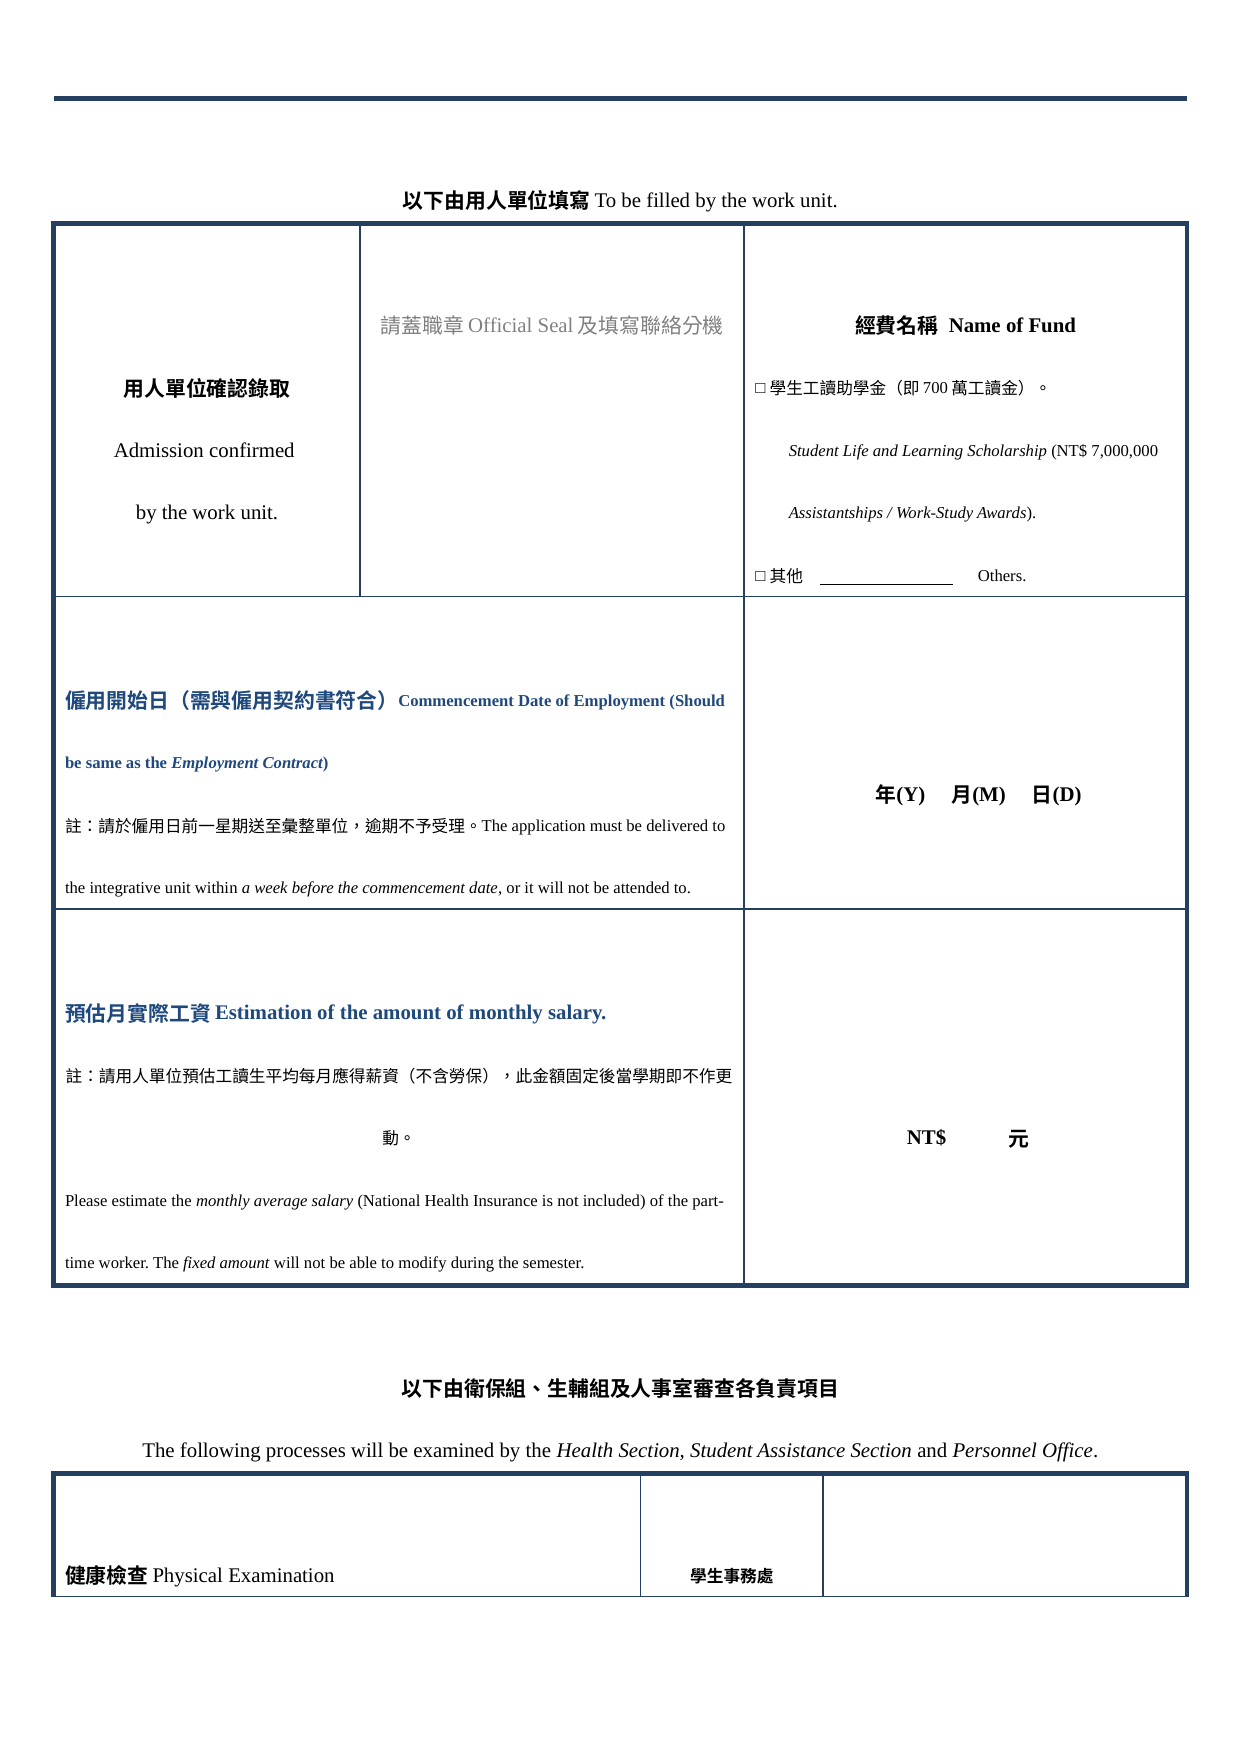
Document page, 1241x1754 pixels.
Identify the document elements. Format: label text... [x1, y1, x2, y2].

table_cell 請蓋職章Official Seal及填寫聯絡分機 [361, 226, 743, 596]
table_cell 以下由衛保組、生輔組及人事室審查各負責項目 The following processes will be examined by the Health Section, Student Assistance Section and Personnel Office. [54, 1288, 1187, 1471]
table_cell 僱用開始日（需與僱用契約書符合）Commencement Date of Employment (Should be same as the Employment Contract) 註：請於僱用日前一星期送至彙整單位，逾期不予受理。The application must be delivered to the integrative unit within a week before the commencement date, or it will not be attended to. [56, 597, 743, 908]
table_cell 以下由用人單位填寫To be filled by the work unit. [54, 101, 1187, 221]
table_cell 健康檢查Physical Examination [56, 1476, 640, 1596]
table_cell 學生事務處 [641, 1476, 822, 1596]
table_cell 經費名稱 Name of Fund □ 學生工讀助學金（即700萬工讀金）。 Student Life and Learning Scholarship (NT$ 7,000,000 Assistantships / Work-Study Awards). □ 其他 Others. [745, 226, 1185, 596]
table_cell NT$ 元 [745, 910, 1185, 1283]
table_cell 用人單位確認錄取 Admission confirmed by the work unit. [56, 226, 359, 596]
table_cell 預估月實際工資Estimation of the amount of monthly salary. 註：請用人單位預估工讀生平均每月應得薪資（不含勞保），此金額固定後當學期即不作更動。 Please estimate the monthly average salary (National Health Insurance is not included) of the part-time worker. The fixed amount will not be able to modify during the semester. [56, 910, 743, 1283]
table_cell 年(Y) 月(M) 日(D) [745, 597, 1185, 908]
table_cell [824, 1476, 1185, 1596]
